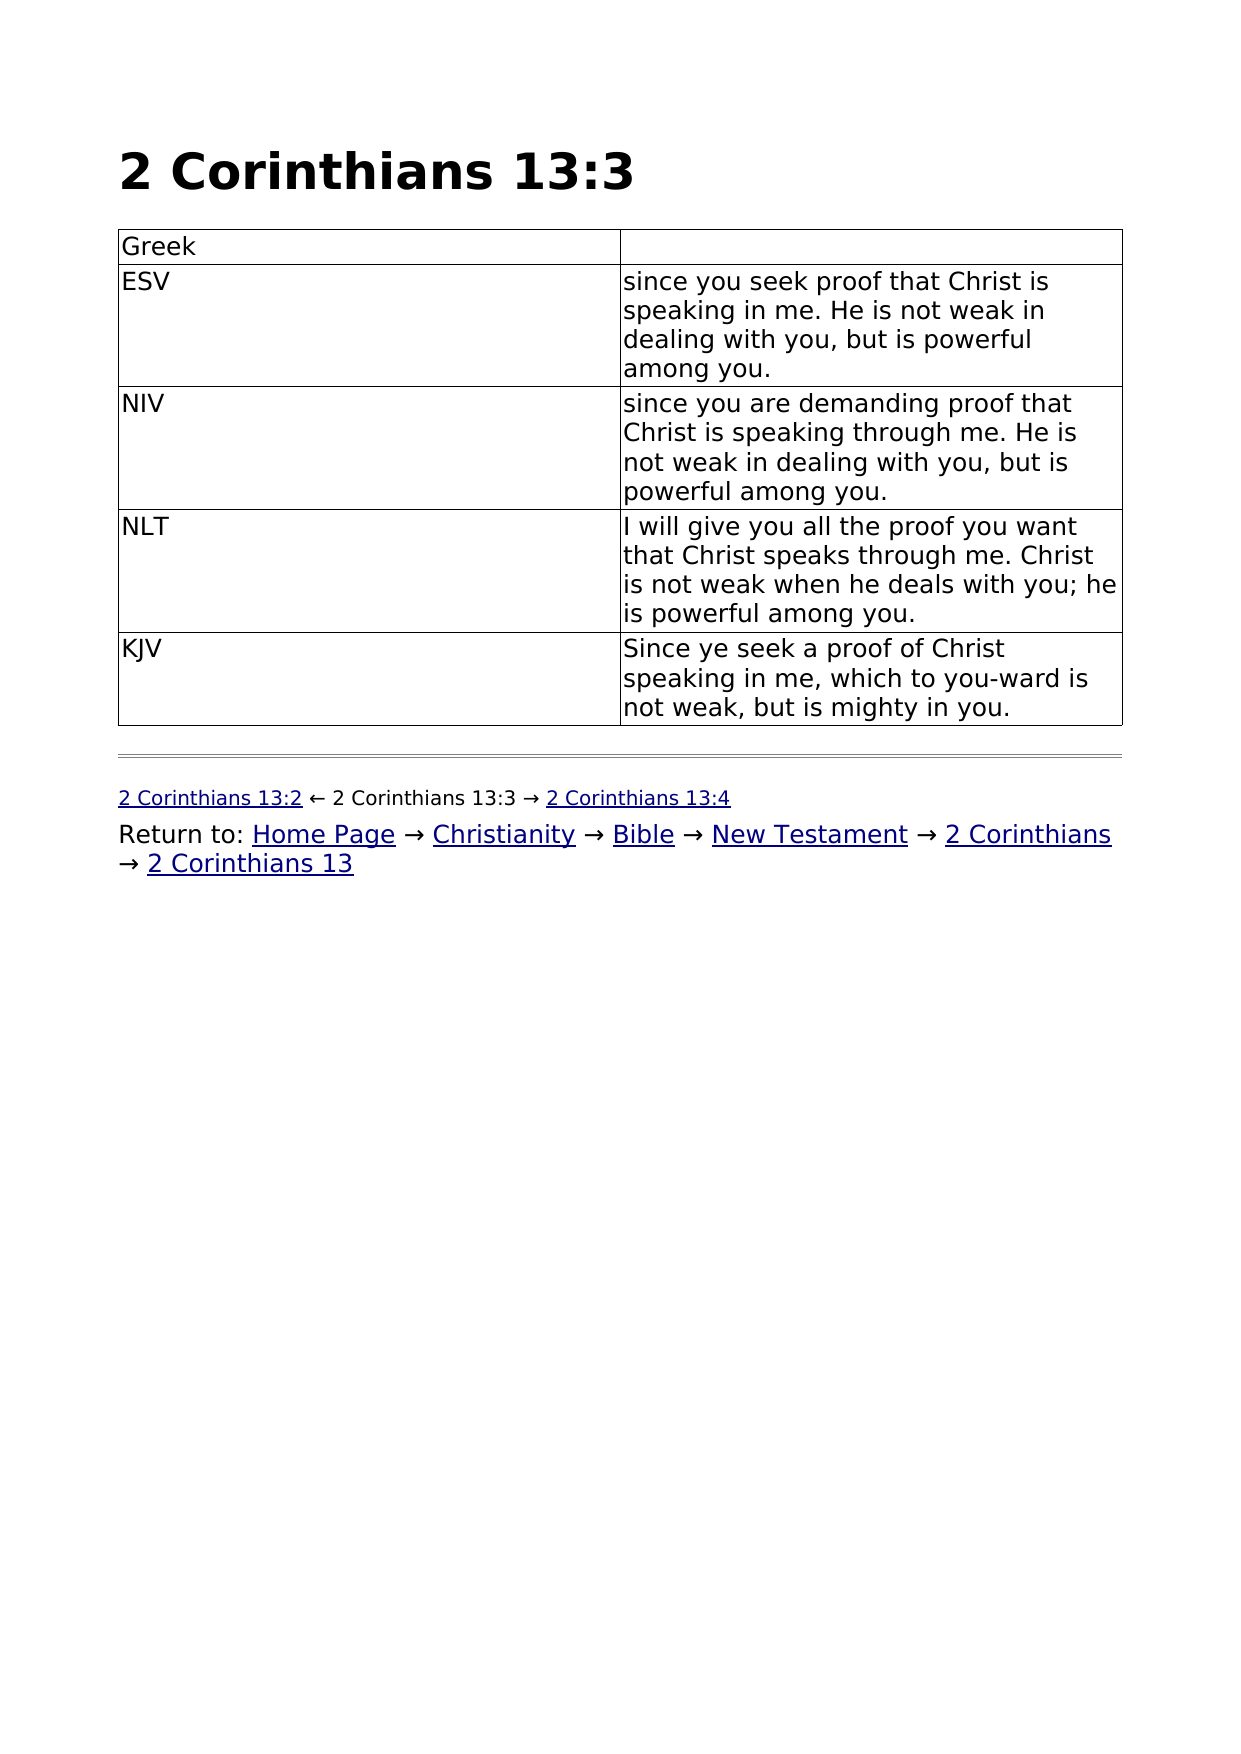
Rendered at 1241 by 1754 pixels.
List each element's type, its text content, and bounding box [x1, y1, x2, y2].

text Return to: Home Page → Christianity → Bible → New Testament → 2 Corinthians → 2 Corinthians 13 [118, 820, 1122, 879]
table_cell KJV [119, 633, 620, 725]
table_header [621, 230, 1122, 264]
table_cell Since ye seek a proof of Christ speaking in me, which to you-ward is not weak, but is mighty in you. [621, 633, 1122, 725]
text 2 Corinthians 13:2 ← 2 Corinthians 13:3 → 2 Corinthians 13:4 [118, 786, 1122, 820]
table_cell I will give you all the proof you want that Christ speaks through me. Christ is not weak when he deals with you; he is powerful among you. [621, 510, 1122, 632]
table_header Greek [119, 230, 620, 264]
table_cell NLT [119, 510, 620, 632]
subtitle 2 Corinthians 13:3 [118, 143, 1122, 201]
table_cell ESV [119, 265, 620, 386]
table_cell since you are demanding proof that Christ is speaking through me. He is not weak in dealing with you, but is powerful among you. [621, 387, 1122, 509]
table_cell since you seek proof that Christ is speaking in me. He is not weak in dealing with you, but is powerful among you. [621, 265, 1122, 386]
table_cell NIV [119, 387, 620, 509]
